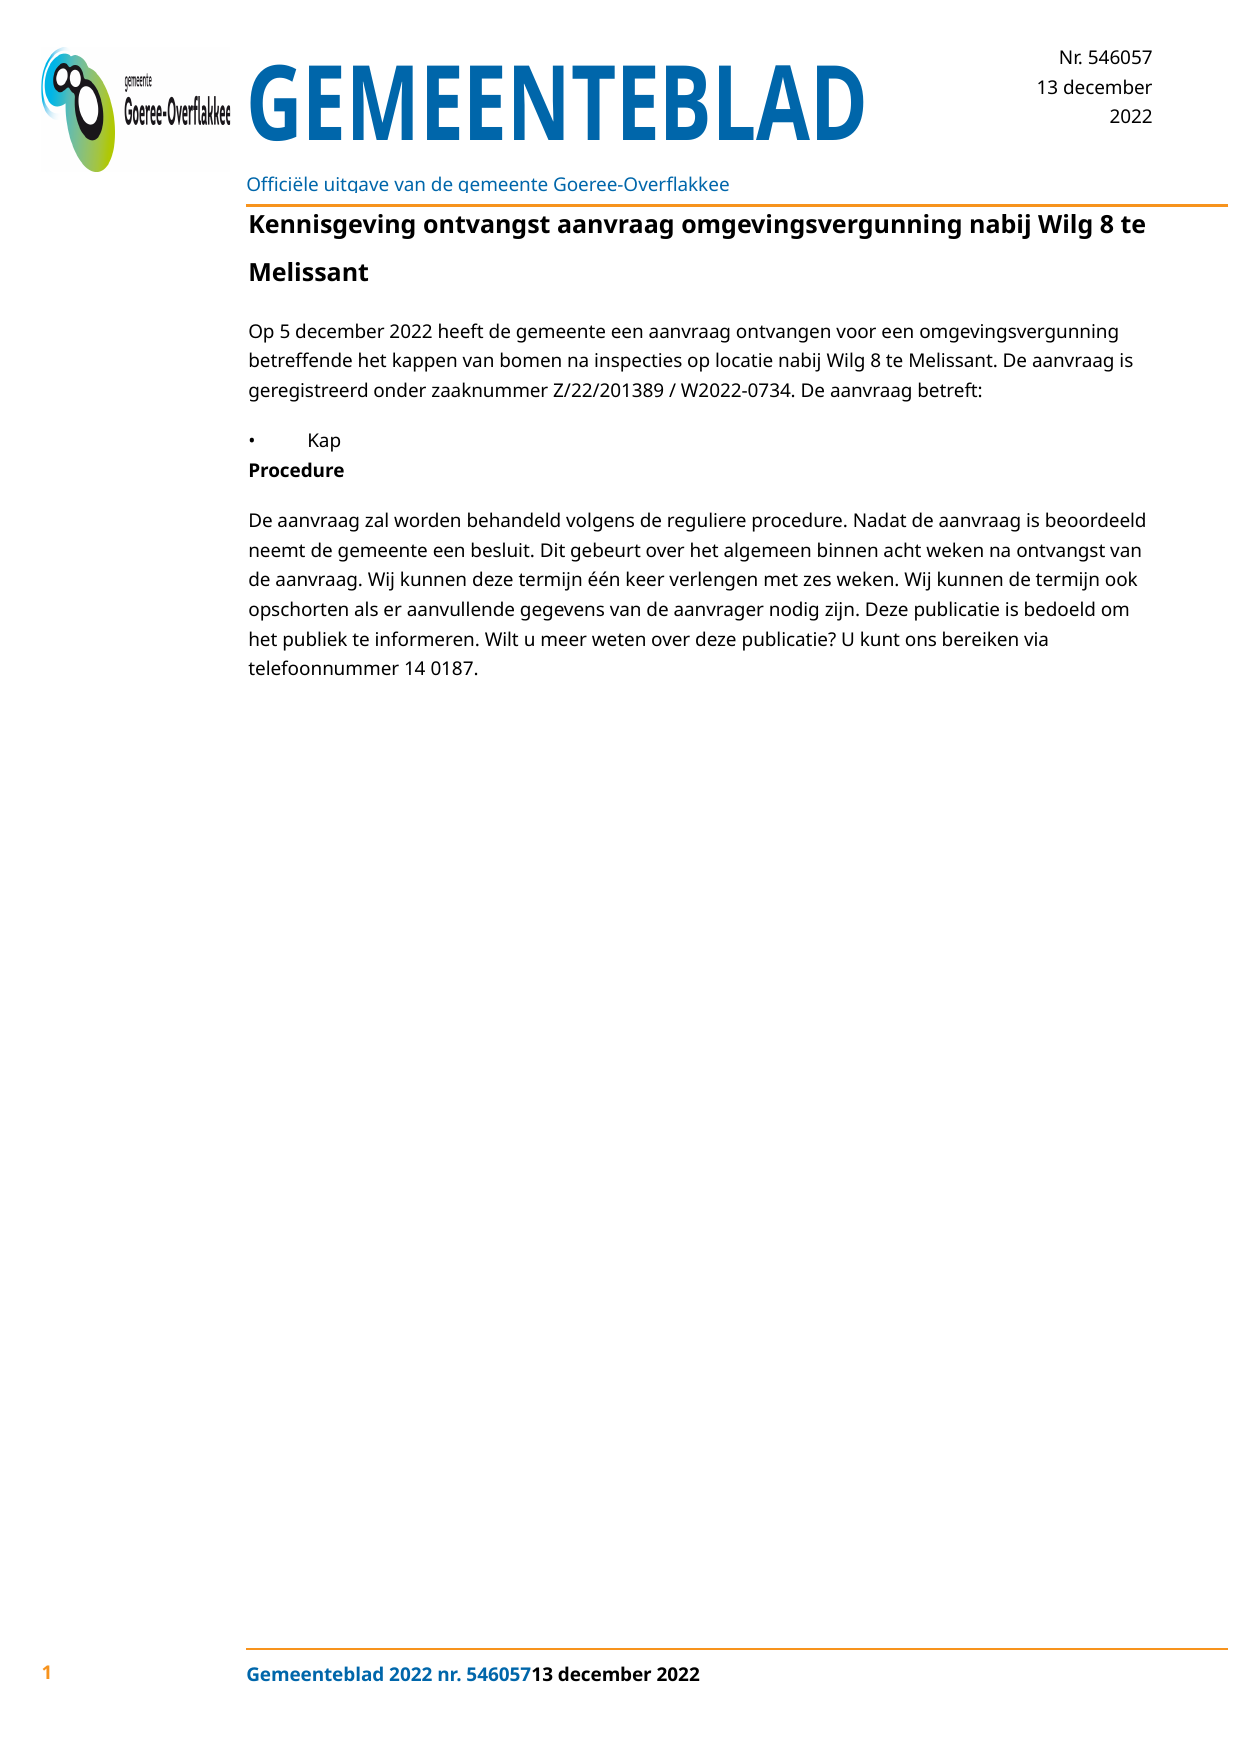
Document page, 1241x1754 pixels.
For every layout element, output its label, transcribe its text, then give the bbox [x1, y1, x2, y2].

text De aanvraag zal worden behandeld volgens de reguliere procedure. Nadat de aanvraag is beoordeeld neemt de gemeente een besluit. Dit gebeurt over het algemeen binnen acht weken na ontvangst van de aanvraag. Wij kunnen deze termijn één keer verlengen met zes weken. Wij kunnen de termijn ook opschorten als er aanvullende gegevens van de aanvrager nodig zijn. Deze publicatie is bedoeld om het publiek te informeren. Wilt u meer weten over deze publicatie? U kunt ons bereiken via telefoonnummer 14 0187. [248, 507, 1152, 681]
list Kap [248, 427, 1152, 453]
text Kennisgeving ontvangst aanvraag omgevingsvergunning nabij Wilg 8 te Melissant [248, 207, 1152, 288]
text Op 5 december 2022 heeft de gemeente een aanvraag ontvangen voor een omgevingsvergunning betreffende het kappen van bomen na inspecties op locatie nabij Wilg 8 te Melissant. De aanvraag is geregistreerd onder zaaknummer Z/22/201389 / W2022-0734. De aanvraag betreft: [248, 318, 1152, 403]
picture [41, 47, 231, 172]
text Procedure [248, 457, 1152, 483]
